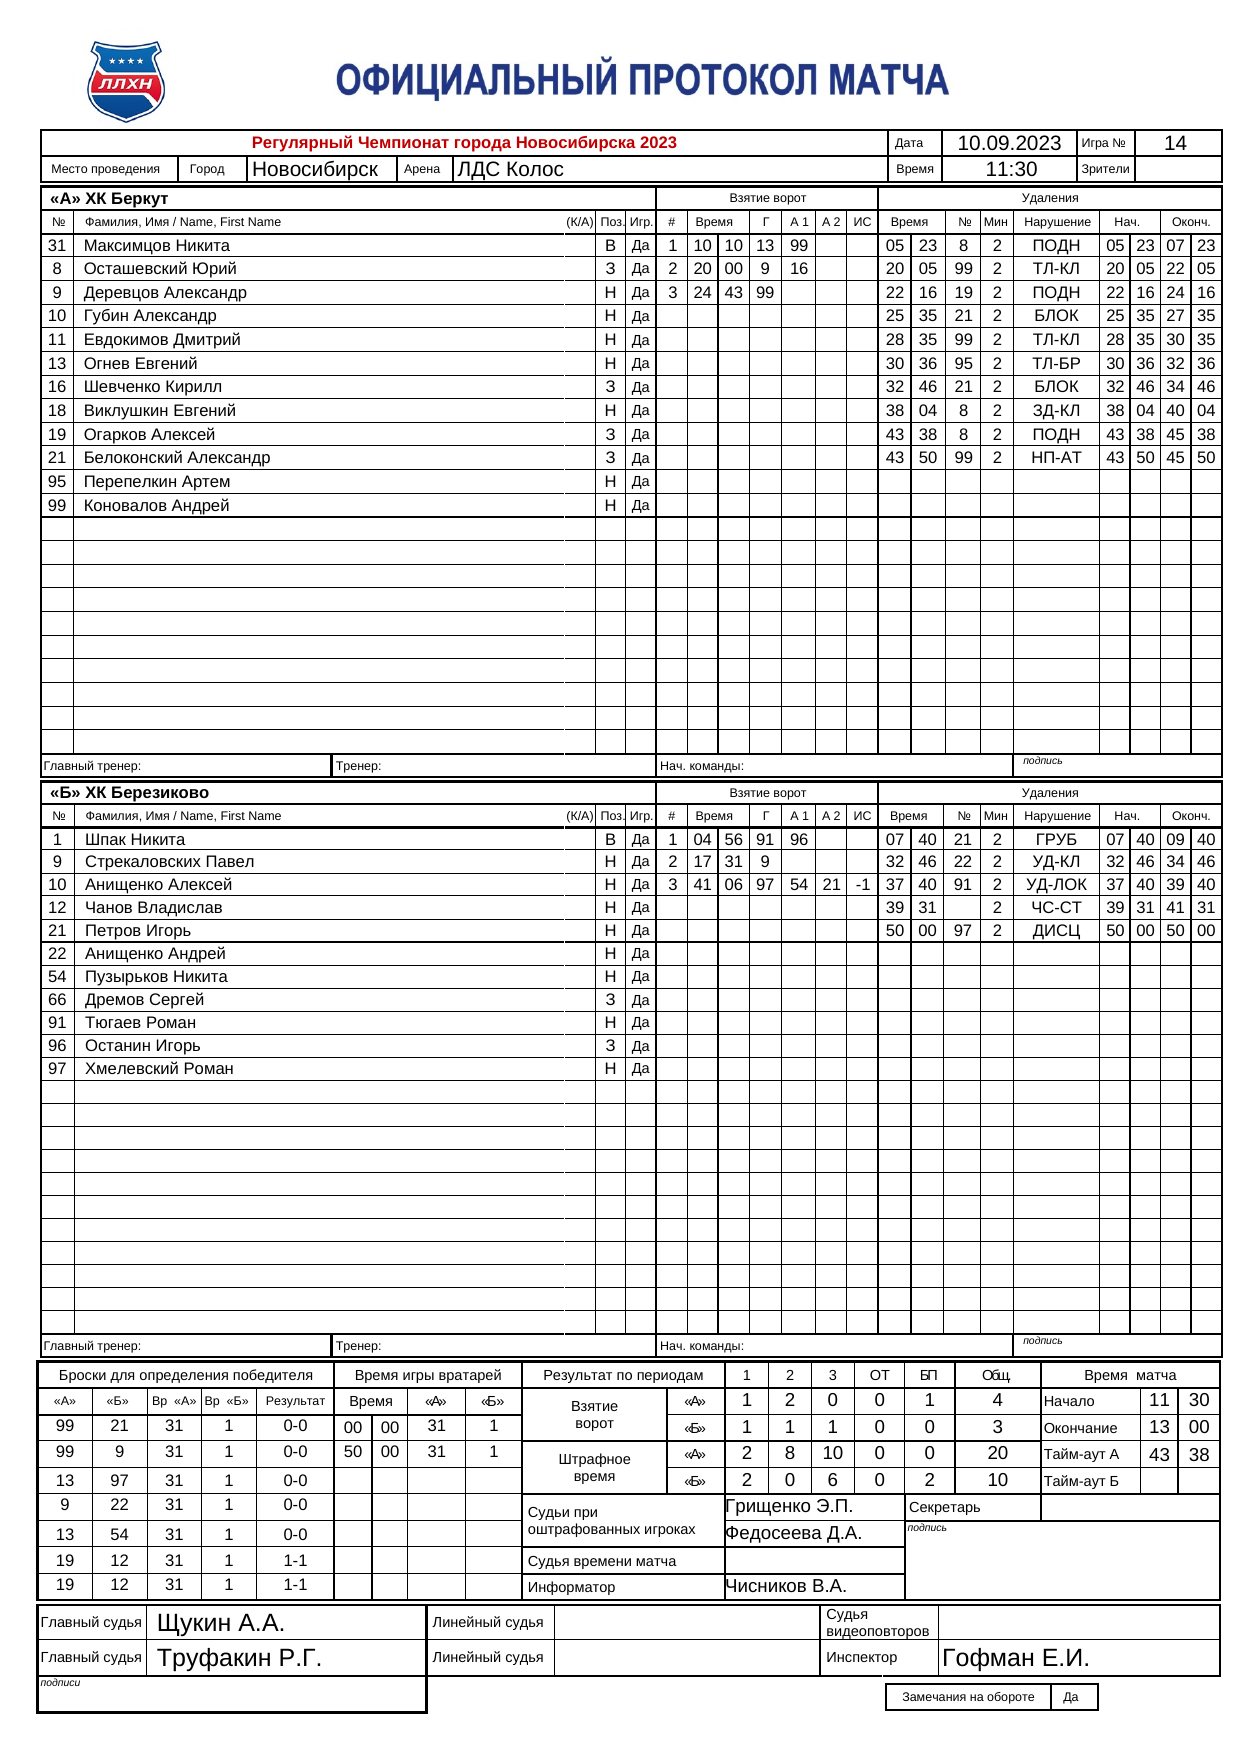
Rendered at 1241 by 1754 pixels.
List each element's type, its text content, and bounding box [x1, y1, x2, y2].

table_cell [657, 1219, 687, 1241]
table_cell [816, 1081, 846, 1103]
table_cell Тюгаев Роман [75, 1012, 564, 1033]
table_cell [1014, 659, 1099, 682]
table_cell [981, 1104, 1013, 1126]
table_cell [981, 989, 1013, 1011]
table_cell [782, 470, 815, 493]
table_cell [879, 989, 910, 1011]
table_cell [688, 659, 717, 682]
table_cell 16 [1192, 281, 1221, 303]
table_cell [74, 518, 564, 540]
table_cell 22 [42, 943, 74, 964]
table_cell [816, 1058, 846, 1079]
table_cell [939, 1606, 1219, 1639]
table_cell [816, 1265, 846, 1287]
table_cell 12 [93, 1547, 147, 1573]
table_cell [750, 1035, 781, 1057]
table_cell [657, 494, 687, 516]
table_cell 3 [657, 874, 687, 895]
table_cell 97 [42, 1058, 74, 1079]
table_cell [74, 659, 564, 682]
table_cell 2 [726, 1468, 768, 1493]
table_cell [42, 1288, 74, 1310]
table_cell Н [596, 399, 625, 422]
table_cell [1014, 989, 1099, 1011]
table_cell 40 [1192, 829, 1221, 849]
table_cell [596, 588, 625, 611]
table_cell [1192, 1265, 1221, 1287]
table_header Да [1052, 1685, 1097, 1709]
table_cell Секретарь [906, 1495, 1040, 1520]
table_cell [944, 1104, 980, 1126]
table_cell [1192, 966, 1221, 987]
table_cell [946, 730, 980, 753]
table_cell [1100, 1058, 1129, 1079]
table_cell [1192, 707, 1221, 729]
table_cell [1192, 1219, 1221, 1241]
table_cell 00 [1179, 1415, 1219, 1440]
table_cell [373, 1494, 407, 1520]
table_cell [847, 850, 877, 872]
table_cell [657, 1288, 687, 1310]
table_cell [912, 1012, 943, 1033]
table_cell 04 [1131, 399, 1160, 422]
table_header 3 [812, 1363, 854, 1387]
table_cell [1100, 541, 1129, 564]
table_cell [688, 1081, 717, 1103]
table_cell [816, 896, 846, 918]
table_cell 1 [726, 1389, 768, 1413]
table_cell А 1 [782, 211, 815, 233]
table_cell [42, 1173, 74, 1195]
table_cell 99 [39, 1441, 92, 1467]
table_cell 4 [956, 1389, 1040, 1413]
table_cell [782, 1311, 815, 1333]
table_cell [688, 1288, 717, 1310]
table_cell [750, 494, 781, 516]
table_cell [912, 730, 945, 753]
table_cell # [657, 211, 687, 233]
table_cell [782, 1150, 815, 1172]
table_cell [74, 707, 564, 729]
table_cell Г [750, 211, 781, 233]
table_cell [879, 518, 910, 540]
table_cell 32 [879, 376, 910, 398]
table_cell [42, 1127, 74, 1149]
table_cell [42, 612, 73, 634]
table_cell 0 [769, 1468, 811, 1493]
table_cell [657, 541, 687, 564]
table_cell [847, 636, 877, 658]
table_cell 1 [657, 829, 687, 849]
table_cell [944, 1219, 980, 1241]
table_cell Зрители [1078, 157, 1134, 181]
table_cell [816, 1242, 846, 1264]
table_cell [981, 1012, 1013, 1033]
table_cell [944, 966, 980, 987]
table_cell [1161, 1173, 1190, 1195]
table_cell Да [626, 281, 655, 303]
table_cell [847, 896, 877, 918]
table_cell [1100, 612, 1129, 634]
table_cell [688, 1173, 717, 1195]
table_cell [912, 541, 945, 564]
table_cell [626, 1311, 655, 1333]
table_cell [1136, 157, 1221, 181]
table_cell [1161, 1104, 1190, 1126]
table_cell 97 [93, 1468, 147, 1493]
table_cell [657, 518, 687, 540]
table_cell Дремов Сергей [75, 989, 564, 1011]
table_cell [565, 730, 595, 753]
table_cell [42, 565, 73, 587]
table_cell Анищенко Андрей [75, 943, 564, 964]
table_cell [782, 446, 815, 469]
table_cell [626, 1288, 655, 1310]
table_cell 46 [912, 850, 943, 872]
table_cell № [946, 211, 980, 233]
table_cell 99 [782, 235, 815, 256]
table_cell [555, 1606, 819, 1639]
table_header «А» ХК Беркут [42, 188, 655, 209]
table_cell Время [688, 805, 749, 826]
table_cell [847, 989, 877, 1011]
table_cell [750, 1012, 781, 1033]
table_cell [1099, 1682, 1220, 1711]
table_cell [42, 1150, 74, 1172]
table_cell [408, 1574, 465, 1599]
table_cell 38 [1179, 1441, 1219, 1467]
table_cell [1131, 1035, 1160, 1057]
table_cell [879, 541, 910, 564]
table_cell БЛОК [1014, 305, 1099, 327]
table_cell «Б» [668, 1468, 724, 1493]
table_cell [750, 352, 781, 374]
table_cell 35 [1131, 328, 1160, 351]
table_cell [879, 565, 910, 587]
table_cell Н [596, 352, 625, 374]
table_cell [1014, 1012, 1099, 1033]
table_cell [596, 1288, 625, 1310]
table_cell [912, 1173, 943, 1195]
table_cell [847, 494, 877, 516]
table_cell Время [335, 1389, 407, 1413]
table_cell (К/А) [565, 805, 595, 826]
table_cell [912, 588, 945, 611]
table_cell Чанов Владислав [75, 896, 564, 918]
table_cell [944, 1242, 980, 1264]
table_cell [1192, 518, 1221, 540]
table_cell Окончание [1042, 1415, 1140, 1440]
table_cell 43 [879, 423, 910, 445]
table_cell Результат [257, 1389, 333, 1413]
table_cell [1131, 1104, 1160, 1126]
table_cell [816, 707, 846, 729]
table_cell [626, 1150, 655, 1172]
table_cell 40 [1131, 874, 1160, 895]
table_cell [1100, 470, 1129, 493]
table_cell [1161, 565, 1190, 587]
table_cell [719, 1058, 749, 1079]
table_cell [981, 1150, 1013, 1172]
table_cell Главный судья [39, 1640, 146, 1675]
table_cell [944, 1173, 980, 1195]
table_cell [981, 1219, 1013, 1241]
table_cell [1100, 1035, 1129, 1057]
table_cell Оконч. [1161, 805, 1221, 826]
table_cell [719, 1173, 749, 1195]
table_cell 22 [944, 850, 980, 872]
table_cell [688, 683, 717, 706]
table_cell [75, 1196, 564, 1218]
table_cell [719, 399, 749, 422]
table_cell [782, 1035, 815, 1057]
table_cell 66 [42, 989, 74, 1011]
table_cell 2 [981, 850, 1013, 872]
table_cell [688, 446, 717, 469]
table_cell 1 [202, 1416, 256, 1440]
table_cell Нач. команды: [657, 755, 1012, 776]
table_cell [816, 399, 846, 422]
table_cell 00 [373, 1441, 407, 1467]
table_cell [42, 659, 73, 682]
table_cell З [596, 446, 625, 469]
table_cell [847, 1196, 877, 1218]
table_cell [981, 1035, 1013, 1057]
table_cell Да [626, 446, 655, 469]
table_cell [1192, 1242, 1221, 1264]
table_cell [1192, 989, 1221, 1011]
table_cell [879, 1173, 910, 1195]
table_cell 22 [93, 1494, 147, 1520]
table_cell [847, 707, 877, 729]
table_cell 50 [1161, 920, 1190, 941]
table_cell ЛДС Колос [454, 157, 887, 181]
table_cell [565, 494, 595, 516]
table_cell 36 [1131, 352, 1160, 374]
table_cell 21 [93, 1416, 147, 1440]
table_cell [335, 1521, 371, 1546]
table_cell [1131, 659, 1160, 682]
table_cell 31 [408, 1416, 465, 1440]
table_cell [565, 446, 595, 469]
table_cell [750, 1127, 781, 1149]
table_cell [847, 1035, 877, 1057]
table_cell [816, 1150, 846, 1172]
table_cell [879, 1081, 910, 1103]
table_cell [847, 1104, 877, 1126]
table_cell [688, 730, 717, 753]
table_cell 2 [657, 257, 687, 280]
table_cell [1161, 1058, 1190, 1079]
table_cell ПОДН [1014, 235, 1099, 256]
table_cell [688, 1058, 717, 1079]
table_cell [1131, 989, 1160, 1011]
table_cell 32 [1100, 850, 1129, 872]
table_cell [912, 612, 945, 634]
table_cell Да [626, 376, 655, 398]
table_cell Время [879, 211, 945, 233]
table_cell [1161, 989, 1190, 1011]
table_cell [912, 1242, 943, 1264]
table_cell [688, 896, 717, 918]
table_cell [657, 707, 687, 729]
table_cell [1192, 636, 1221, 658]
table_cell 95 [42, 470, 73, 493]
table_cell [565, 896, 595, 918]
table_cell Н [596, 328, 625, 351]
table_cell Хмелевский Роман [75, 1058, 564, 1079]
table_cell [847, 399, 877, 422]
table_cell [1014, 1219, 1099, 1241]
table_cell [565, 1150, 595, 1172]
table_cell 0-0 [257, 1494, 333, 1520]
table_cell [565, 352, 595, 374]
table_cell 9 [39, 1494, 92, 1520]
table_cell ТЛ-БР [1014, 352, 1099, 374]
table_cell 99 [946, 257, 980, 280]
table_cell 50 [335, 1441, 371, 1467]
table_cell [565, 943, 595, 964]
table_cell [688, 920, 717, 941]
table_cell [1161, 659, 1190, 682]
table_cell [466, 1521, 521, 1546]
table_cell [1192, 565, 1221, 587]
table_cell 46 [1131, 850, 1160, 872]
table_cell [657, 328, 687, 351]
table_cell [816, 235, 846, 256]
table_cell [1131, 1173, 1160, 1195]
table_cell [946, 541, 980, 564]
table_cell [946, 636, 980, 658]
table_header Взятие ворот [657, 783, 877, 803]
table_cell [750, 659, 781, 682]
table_cell 38 [912, 423, 945, 445]
table_cell Н [596, 281, 625, 303]
table_cell [816, 989, 846, 1011]
table_cell [657, 1104, 687, 1126]
table_cell [1131, 541, 1160, 564]
table_header Удаления [879, 188, 1221, 209]
table_cell Арена [398, 157, 452, 181]
table_cell [912, 518, 945, 540]
table_cell [1014, 1127, 1099, 1149]
table_cell Да [626, 328, 655, 351]
table_cell [750, 1196, 781, 1218]
table_cell [981, 1173, 1013, 1195]
table_cell [657, 966, 687, 987]
table_cell [626, 565, 655, 587]
table_cell [596, 683, 625, 706]
table_cell [75, 1127, 564, 1149]
table_cell [42, 730, 73, 753]
table_cell А 2 [816, 805, 846, 826]
table_cell [565, 588, 595, 611]
table_cell [782, 636, 815, 658]
table_cell [719, 896, 749, 918]
table_header Игра № [1078, 131, 1134, 155]
table_cell [946, 518, 980, 540]
table_cell Н [596, 1012, 625, 1033]
table_cell [1131, 966, 1160, 987]
table_cell [565, 1196, 595, 1218]
table_cell 07 [879, 829, 910, 849]
table_cell [946, 470, 980, 493]
table_cell 31 [42, 235, 73, 256]
table_cell [879, 683, 910, 706]
table_cell [688, 1104, 717, 1126]
table_cell 0 [855, 1389, 904, 1413]
table_cell 97 [750, 874, 781, 895]
table_cell Пузырьков Никита [75, 966, 564, 987]
table_cell Нач. [1100, 211, 1160, 233]
table_cell Поз. [596, 805, 625, 826]
table_cell [688, 305, 717, 327]
table_cell [981, 1081, 1013, 1103]
table_cell [42, 683, 73, 706]
table_cell [816, 920, 846, 941]
table_cell [912, 636, 945, 658]
table_cell 31 [148, 1468, 201, 1493]
table_cell [912, 707, 945, 729]
table_cell 17 [688, 850, 717, 872]
table_cell 40 [1192, 874, 1221, 895]
table_cell 38 [1131, 423, 1160, 445]
table_cell [1131, 683, 1160, 706]
table_cell [879, 1219, 910, 1241]
table_cell Тренер: [333, 1335, 655, 1356]
table_cell «А» [39, 1389, 92, 1413]
table_cell [981, 1127, 1013, 1149]
table_cell [879, 470, 910, 493]
table_cell Поз. [596, 211, 625, 233]
table_cell [782, 659, 815, 682]
table_cell А 1 [782, 805, 815, 826]
table_cell 04 [1192, 399, 1221, 422]
table_cell [1131, 565, 1160, 587]
table_cell [555, 1640, 819, 1675]
table_cell [1131, 1311, 1160, 1333]
table_cell [847, 588, 877, 611]
table_cell [847, 1173, 877, 1195]
table_cell [74, 612, 564, 634]
table_cell 06 [719, 874, 749, 895]
table_cell [565, 850, 595, 872]
table_cell [657, 1012, 687, 1033]
table_cell [75, 1288, 564, 1310]
table_cell З [596, 1035, 625, 1057]
table_cell [1131, 612, 1160, 634]
table_cell [657, 612, 687, 634]
table_cell [596, 707, 625, 729]
table_cell 39 [1100, 896, 1129, 918]
table_cell ИС [847, 805, 877, 826]
table_cell [719, 707, 749, 729]
table_cell [1100, 565, 1129, 587]
table_cell [688, 494, 717, 516]
table_cell 00 [719, 257, 749, 280]
table_cell 46 [912, 376, 945, 398]
table_cell [1014, 1058, 1099, 1079]
table_cell Штрафное время [523, 1442, 666, 1493]
table_cell [1192, 1173, 1221, 1195]
table_cell [981, 1288, 1013, 1310]
table_cell [626, 1196, 655, 1218]
table_cell [912, 1127, 943, 1149]
table_cell [74, 683, 564, 706]
table_cell 9 [42, 281, 73, 303]
table_cell [565, 565, 595, 587]
table_cell [408, 1521, 465, 1546]
table_cell Фамилия, Имя / Name, First Name [75, 805, 565, 826]
table_cell Н [596, 920, 625, 941]
table_cell [1192, 683, 1221, 706]
table_cell Время [889, 157, 941, 181]
table_cell [688, 588, 717, 611]
table_cell [719, 1242, 749, 1264]
table_cell 0 [855, 1415, 904, 1440]
table_cell 10 [956, 1468, 1040, 1493]
table_cell [879, 612, 910, 634]
table_cell [1131, 518, 1160, 540]
table_cell Нарушение [1014, 211, 1099, 233]
table_cell 30 [1100, 352, 1129, 374]
table_cell [626, 612, 655, 634]
table_cell [1014, 1173, 1099, 1195]
table_cell ЗД-КЛ [1014, 399, 1099, 422]
table_cell 99 [39, 1416, 92, 1440]
table_cell [408, 1468, 465, 1493]
table_cell [565, 659, 595, 682]
table_cell 21 [42, 920, 74, 941]
table_cell 27 [1161, 305, 1190, 327]
table_cell -1 [847, 874, 877, 895]
table_cell [847, 943, 877, 964]
table_cell [565, 966, 595, 987]
table_cell [565, 874, 595, 895]
table_cell 50 [1100, 920, 1129, 941]
table_cell Н [596, 943, 625, 964]
table_cell [981, 659, 1013, 682]
table_cell [782, 281, 815, 303]
table_cell Судья времени матча [523, 1548, 724, 1573]
table_cell ЧС-СТ [1014, 896, 1099, 918]
table_cell 19 [946, 281, 980, 303]
table_cell 43 [1100, 423, 1129, 445]
table_cell [847, 1311, 877, 1333]
table_cell [688, 376, 717, 398]
table_cell [750, 1265, 781, 1287]
table_cell Да [626, 850, 655, 872]
table_cell [1100, 966, 1129, 987]
table_cell Максимцов Никита [74, 235, 564, 256]
table_cell [847, 920, 877, 941]
table_cell Да [626, 305, 655, 327]
table_cell [847, 1288, 877, 1310]
table_header ОТ [855, 1363, 904, 1387]
table_cell [466, 1547, 521, 1573]
table_cell [782, 399, 815, 422]
table_cell [1014, 1196, 1099, 1218]
table_cell Белоконский Александр [74, 446, 564, 469]
table_cell [596, 612, 625, 634]
table_cell [1192, 1196, 1221, 1218]
table_cell [42, 636, 73, 658]
table_cell [847, 966, 877, 987]
table_cell [946, 565, 980, 587]
table_cell [688, 399, 717, 422]
table_cell [1192, 1104, 1221, 1126]
table_cell 07 [1161, 235, 1190, 256]
table_cell Губин Александр [74, 305, 564, 327]
table_cell 13 [750, 235, 781, 256]
table_cell [981, 683, 1013, 706]
table_cell Труфакин Р.Г. [147, 1640, 425, 1675]
table_cell [782, 423, 815, 445]
table_cell 35 [1192, 305, 1221, 327]
table_cell 9 [750, 850, 781, 872]
table_cell 2 [981, 257, 1013, 280]
table_cell [657, 565, 687, 587]
table_cell [912, 470, 945, 493]
table_cell Тайм-аут А [1042, 1441, 1140, 1467]
table_cell [719, 1104, 749, 1126]
table_cell 31 [1192, 896, 1221, 918]
table_cell [626, 1242, 655, 1264]
table_cell [565, 1288, 595, 1310]
table_cell [816, 494, 846, 516]
table_cell [1131, 1012, 1160, 1033]
table_cell [981, 730, 1013, 753]
table_cell Анищенко Алексей [75, 874, 564, 895]
table_cell 1 [726, 1415, 768, 1440]
table_cell [1161, 612, 1190, 634]
table_cell [719, 1035, 749, 1057]
table_cell 35 [1192, 328, 1221, 351]
table_cell [688, 636, 717, 658]
table_cell [719, 1196, 749, 1218]
table_cell Время [879, 805, 943, 826]
table_cell [981, 636, 1013, 658]
table_cell 30 [1161, 328, 1190, 351]
table_cell 05 [879, 235, 910, 256]
table_cell № [944, 805, 980, 826]
table_cell [626, 636, 655, 658]
table_cell [946, 494, 980, 516]
table_cell [42, 1196, 74, 1218]
table_cell [847, 541, 877, 564]
table_cell 35 [1131, 305, 1160, 327]
table_cell [657, 446, 687, 469]
table_cell [1161, 494, 1190, 516]
table_cell 35 [912, 328, 945, 351]
table_cell [1014, 707, 1099, 729]
table_cell [912, 659, 945, 682]
table_cell 35 [912, 305, 945, 327]
table_cell [565, 235, 595, 256]
table_cell [688, 470, 717, 493]
table_cell [816, 1219, 846, 1241]
table_cell [1192, 612, 1221, 634]
table_cell 18 [42, 399, 73, 422]
table_cell 1 [202, 1494, 256, 1520]
table_cell [912, 1311, 943, 1333]
table_cell 32 [879, 850, 910, 872]
table_cell [847, 423, 877, 445]
table_cell Н [596, 966, 625, 987]
table_cell 1 [769, 1415, 811, 1440]
table_cell [944, 896, 980, 918]
table_cell 2 [905, 1468, 954, 1493]
table_cell [1161, 541, 1190, 564]
table_cell Мин [981, 211, 1013, 233]
table_cell [912, 1196, 943, 1218]
table_cell 0-0 [257, 1468, 333, 1493]
table_header Взятие ворот [657, 188, 877, 209]
table_cell [596, 1081, 625, 1103]
table_cell Нарушение [1014, 805, 1099, 826]
table_cell 2 [726, 1442, 768, 1467]
table_cell [847, 730, 877, 753]
table_cell [719, 588, 749, 611]
table_cell 23 [1192, 235, 1221, 256]
table_cell [1100, 1150, 1129, 1172]
table_cell [626, 541, 655, 564]
table_cell [981, 518, 1013, 540]
table_cell 2 [981, 305, 1013, 327]
table_cell Нач. команды: [657, 1335, 1012, 1356]
table_cell [428, 1677, 882, 1711]
table_cell [816, 518, 846, 540]
table_cell 19 [39, 1547, 92, 1573]
table_cell [1192, 1127, 1221, 1149]
table_cell Петров Игорь [75, 920, 564, 941]
table_cell [626, 1265, 655, 1287]
table_cell [688, 423, 717, 445]
table_cell [847, 565, 877, 587]
table_cell [688, 707, 717, 729]
table_cell [1161, 518, 1190, 540]
table_cell [782, 352, 815, 374]
table_cell 50 [1131, 446, 1160, 469]
table_cell [42, 1081, 74, 1103]
table_cell [1161, 1196, 1190, 1218]
table_cell 20 [1100, 257, 1129, 280]
table_cell «А» [408, 1389, 465, 1413]
table_cell 45 [1161, 446, 1190, 469]
table_cell [74, 730, 564, 753]
table_cell [596, 730, 625, 753]
table_cell [726, 1548, 904, 1573]
table_cell [816, 612, 846, 634]
table_cell [944, 1058, 980, 1079]
table_cell УД-КЛ [1014, 850, 1099, 872]
table_cell [912, 1288, 943, 1310]
table_cell [42, 1104, 74, 1126]
table_cell [1100, 1265, 1129, 1287]
table_cell [657, 1242, 687, 1264]
table_cell [565, 328, 595, 351]
table_cell [565, 1219, 595, 1241]
table_cell [750, 612, 781, 634]
table_cell [847, 518, 877, 540]
table_cell Н [596, 470, 625, 493]
table_cell 32 [1100, 376, 1129, 398]
table_cell 36 [912, 352, 945, 374]
table_cell Линейный судья [428, 1640, 554, 1675]
table_cell 37 [1100, 874, 1129, 895]
table_cell 46 [1131, 376, 1160, 398]
table_cell [626, 1219, 655, 1241]
table_cell [782, 1127, 815, 1149]
table_cell Н [596, 494, 625, 516]
table_cell [657, 1196, 687, 1218]
table_cell 1-1 [257, 1574, 333, 1599]
table_cell [750, 588, 781, 611]
table_cell [981, 588, 1013, 611]
table_cell 04 [912, 399, 945, 422]
table_cell [565, 423, 595, 445]
table_cell [466, 1494, 521, 1520]
table_cell 31 [148, 1521, 201, 1546]
table_cell 24 [688, 281, 717, 303]
table_cell Да [626, 1035, 655, 1057]
table_cell [1192, 730, 1221, 753]
table_cell [626, 1173, 655, 1195]
table_cell [657, 1150, 687, 1172]
table_cell Да [626, 235, 655, 256]
table_header Замечания на обороте [887, 1685, 1050, 1709]
table_cell 9 [750, 257, 781, 280]
table_cell 22 [1161, 257, 1190, 280]
table_cell [981, 1311, 1013, 1333]
table_cell [1192, 588, 1221, 611]
table_cell 05 [1192, 257, 1221, 280]
table_cell [750, 470, 781, 493]
table_cell 2 [981, 874, 1013, 895]
table_cell [688, 989, 717, 1011]
table_cell 2 [981, 896, 1013, 918]
table_cell [719, 328, 749, 351]
table_cell [782, 376, 815, 398]
table_cell [1014, 636, 1099, 658]
table_cell [657, 659, 687, 682]
table_cell [688, 1265, 717, 1287]
table_cell [782, 305, 815, 327]
table_cell [1014, 612, 1099, 634]
table_cell 2 [981, 281, 1013, 303]
table_cell [596, 1104, 625, 1126]
table_cell Шпак Никита [75, 829, 564, 849]
table_cell [1014, 683, 1099, 706]
table_cell 13 [1141, 1415, 1177, 1440]
table_cell [1192, 1150, 1221, 1172]
table_cell [596, 1127, 625, 1149]
table_cell [596, 1242, 625, 1264]
table_cell 00 [1192, 920, 1221, 941]
table_cell Оконч. [1161, 211, 1221, 233]
table_cell [657, 1311, 687, 1333]
table_cell 34 [1161, 850, 1190, 872]
table_cell [1131, 1196, 1160, 1218]
table_cell [596, 565, 625, 587]
table_cell [944, 1288, 980, 1310]
table_cell 12 [42, 896, 74, 918]
table_cell [879, 707, 910, 729]
table_cell [912, 1219, 943, 1241]
table_cell 13 [39, 1521, 92, 1546]
picture [5, 28, 1179, 129]
table_cell [782, 1058, 815, 1079]
table_cell 25 [879, 305, 910, 327]
table_cell [944, 1012, 980, 1033]
table_cell [565, 305, 595, 327]
table_cell [626, 707, 655, 729]
table_cell [944, 1150, 980, 1172]
table_cell Федосеева Д.А. [726, 1521, 904, 1546]
table_cell [626, 1081, 655, 1103]
table_cell [750, 1058, 781, 1079]
table_cell [782, 1219, 815, 1241]
table_cell «А» [668, 1442, 724, 1467]
table_cell 2 [981, 920, 1013, 941]
table_cell [42, 541, 73, 564]
table_cell [816, 730, 846, 753]
table_cell [596, 1196, 625, 1218]
table_cell 10 [688, 235, 717, 256]
table_cell [335, 1468, 371, 1493]
table_cell [912, 1058, 943, 1079]
table_cell 13 [42, 352, 73, 374]
table_cell 11 [1141, 1389, 1177, 1413]
table_cell [847, 281, 877, 303]
table_cell [1100, 1311, 1129, 1333]
table_cell 0 [855, 1442, 904, 1467]
table_cell 97 [944, 920, 980, 941]
table_cell [847, 446, 877, 469]
table_cell [626, 588, 655, 611]
table_cell [1131, 943, 1160, 964]
table_header Результат по периодам [523, 1363, 724, 1387]
table_cell [981, 612, 1013, 634]
table_cell [626, 1127, 655, 1149]
table_cell [816, 541, 846, 564]
table_cell [1014, 565, 1099, 587]
table_cell 0 [812, 1389, 854, 1413]
table_cell Тайм-аут Б [1042, 1468, 1140, 1493]
table_cell 40 [912, 874, 943, 895]
table_cell 1 [202, 1441, 256, 1467]
table_cell [816, 1035, 846, 1057]
table_cell 0 [855, 1468, 904, 1493]
table_cell Да [626, 874, 655, 895]
table_cell Время [688, 211, 749, 233]
table_cell [1014, 1081, 1099, 1103]
table_cell [1014, 730, 1099, 753]
table_cell [981, 966, 1013, 987]
table_cell [688, 1012, 717, 1033]
table_cell [408, 1494, 465, 1520]
table_cell [1131, 470, 1160, 493]
table_cell Г [750, 805, 781, 826]
table_cell Н [596, 850, 625, 872]
table_cell [719, 1012, 749, 1033]
table_cell 2 [981, 376, 1013, 398]
table_cell Останин Игорь [75, 1035, 564, 1057]
table_cell Да [626, 352, 655, 374]
table_cell 8 [946, 423, 980, 445]
table_cell 19 [42, 423, 73, 445]
table_cell [1100, 730, 1129, 753]
table_cell [1014, 1265, 1099, 1287]
table_cell [750, 446, 781, 469]
table_cell подпись [1014, 1335, 1221, 1356]
table_cell [879, 1288, 910, 1310]
table_cell [719, 659, 749, 682]
table_cell 28 [1100, 328, 1129, 351]
table_cell 25 [1100, 305, 1129, 327]
table_cell [1161, 1035, 1190, 1057]
table_cell [1014, 1288, 1099, 1310]
table_cell 1 [466, 1441, 521, 1467]
table_cell [782, 1173, 815, 1195]
table_cell [626, 683, 655, 706]
table_cell [750, 1288, 781, 1310]
table_cell [719, 470, 749, 493]
table_cell [1161, 1127, 1190, 1149]
table_cell [879, 494, 910, 516]
table_cell [1014, 1311, 1099, 1333]
table_cell НП-АТ [1014, 446, 1099, 469]
table_cell [75, 1219, 564, 1241]
table_cell [1100, 989, 1129, 1011]
table_cell [879, 1150, 910, 1172]
table_cell [782, 989, 815, 1011]
table_cell 04 [688, 829, 717, 849]
table_cell 21 [946, 376, 980, 398]
table_cell 2 [981, 423, 1013, 445]
table_cell [1131, 1127, 1160, 1149]
table_cell [719, 966, 749, 987]
table_cell [42, 588, 73, 611]
table_cell [565, 612, 595, 634]
table_cell [657, 896, 687, 918]
table_cell [719, 1311, 749, 1333]
table_header Удаления [879, 783, 1221, 803]
table_header Общ. [956, 1363, 1040, 1387]
table_cell [719, 541, 749, 564]
table_cell Грищенко Э.П. [726, 1495, 904, 1520]
table_cell подпись [906, 1522, 1219, 1599]
table_cell [750, 328, 781, 351]
table_cell [1192, 1081, 1221, 1103]
table_cell [750, 989, 781, 1011]
table_cell [1100, 943, 1129, 964]
table_cell [816, 1104, 846, 1126]
table_cell 38 [879, 399, 910, 422]
table_cell 1 [202, 1468, 256, 1493]
table_cell [1161, 683, 1190, 706]
table_cell 34 [1161, 376, 1190, 398]
table_cell Н [596, 1058, 625, 1079]
table_cell 54 [42, 966, 74, 987]
table_cell [883, 1677, 1220, 1681]
table_cell [596, 518, 625, 540]
table_cell [879, 1104, 910, 1126]
table_cell [42, 1311, 74, 1333]
table_cell [782, 588, 815, 611]
table_cell Да [626, 399, 655, 422]
table_cell [847, 683, 877, 706]
table_cell [75, 1265, 564, 1287]
table_cell Фамилия, Имя / Name, First Name [74, 211, 565, 233]
table_cell 21 [944, 829, 980, 849]
table_cell [946, 707, 980, 729]
table_cell 0 [905, 1415, 954, 1440]
table_cell [750, 376, 781, 398]
table_cell 20 [956, 1442, 1040, 1467]
table_cell [946, 683, 980, 706]
table_cell [565, 376, 595, 398]
table_cell [944, 1265, 980, 1287]
table_cell [1131, 588, 1160, 611]
table_cell [596, 659, 625, 682]
table_cell [782, 730, 815, 753]
table_cell [466, 1468, 521, 1493]
table_cell [1131, 730, 1160, 753]
table_cell [981, 565, 1013, 587]
table_cell [981, 470, 1013, 493]
table_cell [879, 659, 910, 682]
table_cell 40 [912, 829, 943, 849]
table_cell [688, 352, 717, 374]
table_cell Игр. [626, 211, 655, 233]
table_cell З [596, 257, 625, 280]
table_cell № [42, 805, 74, 826]
table_cell [1131, 1058, 1160, 1079]
table_cell 2 [769, 1389, 811, 1413]
table_cell 99 [42, 494, 73, 516]
table_cell [657, 1127, 687, 1149]
table_cell [596, 1311, 625, 1333]
table_cell 2 [981, 399, 1013, 422]
table_cell [74, 588, 564, 611]
table_cell 40 [1161, 399, 1190, 422]
table_cell 36 [1192, 352, 1221, 374]
table_cell [912, 1081, 943, 1103]
table_cell [1192, 1035, 1221, 1057]
table_cell 1 [812, 1415, 854, 1440]
table_cell 31 [719, 850, 749, 872]
table_cell [816, 565, 846, 587]
table_cell [782, 494, 815, 516]
table_cell [816, 829, 846, 849]
table_cell Вр «А» [148, 1389, 201, 1413]
table_cell 6 [812, 1468, 854, 1493]
table_cell З [596, 989, 625, 1011]
table_cell 16 [1131, 281, 1160, 303]
table_cell 11 [42, 328, 73, 351]
table_cell [847, 470, 877, 493]
table_cell [1014, 1104, 1099, 1126]
table_header Регулярный Чемпионат города Новосибирска 2023 [42, 131, 887, 155]
table_cell [596, 1219, 625, 1241]
table_cell [1100, 518, 1129, 540]
table_cell [1100, 1219, 1129, 1241]
table_cell Осташевский Юрий [74, 257, 564, 280]
table_cell [750, 1173, 781, 1195]
table_cell 8 [769, 1442, 811, 1467]
table_cell 99 [946, 446, 980, 469]
table_cell 05 [912, 257, 945, 280]
table_cell 1 [202, 1547, 256, 1573]
table_cell Н [596, 874, 625, 895]
table_cell 46 [1192, 850, 1221, 872]
table_header 1 [726, 1363, 768, 1387]
table_cell 39 [879, 896, 910, 918]
table_cell 99 [750, 281, 781, 303]
table_cell [1192, 1058, 1221, 1079]
table_cell [944, 1127, 980, 1149]
table_cell Информатор [523, 1575, 724, 1599]
table_cell [782, 612, 815, 634]
table_cell 10 [42, 305, 73, 327]
table_cell подпись [1014, 755, 1221, 776]
table_cell [719, 612, 749, 634]
table_cell [782, 518, 815, 540]
table_cell [750, 1219, 781, 1241]
table_cell 8 [946, 235, 980, 256]
table_cell Да [626, 896, 655, 918]
table_cell 31 [148, 1441, 201, 1467]
table_cell [816, 850, 846, 872]
table_cell [1192, 1012, 1221, 1033]
table_cell [42, 1265, 74, 1287]
table_cell [1192, 470, 1221, 493]
table_cell 24 [1161, 281, 1190, 303]
table_cell [981, 494, 1013, 516]
table_cell Да [626, 920, 655, 941]
table_cell [816, 328, 846, 351]
table_cell [75, 1173, 564, 1195]
table_cell [565, 1311, 595, 1333]
table_cell УД-ЛОК [1014, 874, 1099, 895]
table_cell [816, 446, 846, 469]
table_cell ПОДН [1014, 281, 1099, 303]
table_cell [1141, 1468, 1177, 1493]
table_cell [816, 1173, 846, 1195]
table_cell Взятие ворот [523, 1389, 666, 1440]
table_cell [75, 1311, 564, 1333]
table_cell [657, 399, 687, 422]
table_cell Новосибирск [248, 157, 396, 181]
table_cell [816, 943, 846, 964]
table_cell [847, 1242, 877, 1264]
table_cell 9 [93, 1441, 147, 1467]
table_cell [1131, 707, 1160, 729]
table_cell 0-0 [257, 1441, 333, 1467]
table_cell [1014, 470, 1099, 493]
table_cell [847, 257, 877, 280]
table_cell Н [596, 896, 625, 918]
table_cell 3 [657, 281, 687, 303]
table_cell [782, 1265, 815, 1287]
table_cell 30 [1179, 1389, 1219, 1413]
table_cell БЛОК [1014, 376, 1099, 398]
table_cell [750, 920, 781, 941]
table_cell [1100, 659, 1129, 682]
table_cell [657, 1035, 687, 1057]
table_cell 05 [1100, 235, 1129, 256]
table_cell [1131, 1150, 1160, 1172]
table_cell Чисников В.А. [726, 1575, 904, 1599]
table_cell [1014, 966, 1099, 987]
table_cell [847, 235, 877, 256]
table_cell [688, 1127, 717, 1149]
table_cell 31 [148, 1574, 201, 1599]
table_cell [719, 636, 749, 658]
table_cell З [596, 423, 625, 445]
table_cell [1161, 1265, 1190, 1287]
table_cell [750, 1242, 781, 1264]
table_cell [1131, 494, 1160, 516]
table_cell [1014, 1242, 1099, 1264]
table_cell 05 [1131, 257, 1160, 280]
table_cell 95 [946, 352, 980, 374]
table_cell [719, 920, 749, 941]
table_cell [912, 1104, 943, 1126]
table_cell [912, 1265, 943, 1287]
table_cell [816, 966, 846, 987]
table_cell [782, 943, 815, 964]
table_cell [750, 636, 781, 658]
table_cell [944, 989, 980, 1011]
table_cell Перепелкин Артем [74, 470, 564, 493]
table_cell 23 [912, 235, 945, 256]
table_cell [912, 1150, 943, 1172]
table_cell 23 [1131, 235, 1160, 256]
table_cell [688, 612, 717, 634]
table_cell [944, 1196, 980, 1218]
table_cell [782, 1196, 815, 1218]
table_cell [879, 943, 910, 964]
table_cell [657, 1058, 687, 1079]
table_cell [626, 659, 655, 682]
table_cell 1-1 [257, 1547, 333, 1573]
table_cell 2 [981, 446, 1013, 469]
table_cell [408, 1547, 465, 1573]
table_cell [719, 1265, 749, 1287]
table_cell 2 [981, 352, 1013, 374]
table_cell [782, 920, 815, 941]
table_cell [719, 494, 749, 516]
table_cell [816, 376, 846, 398]
table_cell [912, 1035, 943, 1057]
table_cell 8 [946, 399, 980, 422]
table_cell 19 [39, 1574, 92, 1599]
table_cell 2 [981, 829, 1013, 849]
table_cell 43 [1141, 1441, 1177, 1467]
table_cell 96 [782, 829, 815, 849]
table_cell [1100, 1196, 1129, 1218]
table_cell [1131, 1219, 1160, 1241]
table_cell [1100, 1242, 1129, 1264]
table_cell Судья видеоповторов [821, 1606, 938, 1639]
table_cell 37 [879, 874, 910, 895]
table_cell [816, 588, 846, 611]
table_cell [750, 730, 781, 753]
table_cell Щукин А.А. [147, 1606, 425, 1639]
table_cell 45 [1161, 423, 1190, 445]
table_cell [565, 707, 595, 729]
table_cell 96 [42, 1035, 74, 1057]
table_cell 38 [1192, 423, 1221, 445]
table_cell 43 [1100, 446, 1129, 469]
table_cell [750, 896, 781, 918]
table_cell [879, 1311, 910, 1333]
table_cell [719, 989, 749, 1011]
table_cell [1131, 1288, 1160, 1310]
table_cell [981, 1196, 1013, 1218]
table_cell [657, 920, 687, 941]
table_cell 13 [39, 1468, 92, 1493]
table_header 10.09.2023 [943, 131, 1076, 155]
table_cell [847, 328, 877, 351]
table_cell 22 [1100, 281, 1129, 303]
table_cell [565, 1265, 595, 1287]
table_cell Огнев Евгений [74, 352, 564, 374]
table_cell подписи [39, 1677, 425, 1711]
table_cell [847, 1265, 877, 1287]
table_cell 50 [879, 920, 910, 941]
table_cell [1100, 683, 1129, 706]
table_cell [879, 966, 910, 987]
table_cell [782, 707, 815, 729]
table_cell [596, 541, 625, 564]
table_cell [596, 1173, 625, 1195]
table_header Броски для определения победителя [39, 1363, 333, 1387]
table_cell [688, 1150, 717, 1172]
table_cell 2 [657, 850, 687, 872]
table_cell [782, 328, 815, 351]
table_cell [1161, 1219, 1190, 1241]
table_cell [1100, 1173, 1129, 1195]
table_cell 31 [1131, 896, 1160, 918]
table_cell [1161, 1242, 1190, 1264]
table_cell [816, 1012, 846, 1033]
table_cell [1192, 494, 1221, 516]
table_cell [847, 1081, 877, 1103]
table_cell [981, 1058, 1013, 1079]
table_cell [750, 1150, 781, 1172]
table_cell 0 [905, 1442, 954, 1467]
table_cell [565, 1104, 595, 1126]
table_cell [1100, 494, 1129, 516]
table_cell [688, 966, 717, 987]
table_cell Да [626, 470, 655, 493]
table_cell 10 [812, 1442, 854, 1467]
table_cell [466, 1574, 521, 1599]
table_cell 00 [335, 1416, 371, 1440]
table_cell 54 [93, 1521, 147, 1546]
table_cell Деревцов Александр [74, 281, 564, 303]
table_cell [879, 730, 910, 753]
table_cell [719, 565, 749, 587]
table_cell Главный тренер: [42, 1335, 330, 1356]
table_cell [750, 1081, 781, 1103]
table_cell Да [626, 1058, 655, 1079]
table_cell [1100, 1288, 1129, 1310]
table_cell [719, 1219, 749, 1241]
table_cell [750, 565, 781, 587]
table_cell [688, 518, 717, 540]
table_cell 39 [1161, 874, 1190, 895]
table_cell [657, 352, 687, 374]
table_cell [596, 636, 625, 658]
table_cell [1014, 518, 1099, 540]
table_cell [847, 829, 877, 849]
table_cell 00 [1131, 920, 1160, 941]
table_cell 1 [202, 1574, 256, 1599]
table_cell 2 [981, 328, 1013, 351]
table_cell [782, 1288, 815, 1310]
table_cell [565, 920, 595, 941]
table_cell [565, 470, 595, 493]
table_cell 1 [657, 235, 687, 256]
table_cell [1161, 966, 1190, 987]
table_cell ТЛ-КЛ [1014, 257, 1099, 280]
table_cell [1014, 943, 1099, 964]
table_cell [42, 707, 73, 729]
table_cell [688, 1196, 717, 1218]
table_cell [782, 1081, 815, 1103]
table_cell [1161, 636, 1190, 658]
table_cell [75, 1081, 564, 1103]
table_cell 43 [719, 281, 749, 303]
table_cell 3 [956, 1415, 1040, 1440]
table_cell [816, 683, 846, 706]
table_cell [912, 683, 945, 706]
table_cell [565, 281, 595, 303]
table_cell [944, 1081, 980, 1103]
table_cell 91 [944, 874, 980, 895]
table_cell [1100, 636, 1129, 658]
table_cell [879, 1265, 910, 1287]
table_cell [912, 943, 943, 964]
table_cell [335, 1574, 371, 1599]
table_cell 91 [750, 829, 781, 849]
table_cell [816, 257, 846, 280]
table_cell 21 [42, 446, 73, 469]
table_cell [657, 636, 687, 658]
table_cell 31 [148, 1416, 201, 1440]
table_cell [847, 1012, 877, 1033]
table_cell 30 [879, 352, 910, 374]
table_cell А 2 [816, 211, 846, 233]
table_cell 31 [148, 1494, 201, 1520]
table_cell [816, 470, 846, 493]
table_cell [1100, 1127, 1129, 1149]
table_cell [750, 305, 781, 327]
table_cell [626, 518, 655, 540]
table_cell [596, 1265, 625, 1287]
table_cell 1 [42, 829, 74, 849]
table_cell 16 [912, 281, 945, 303]
table_cell [688, 1242, 717, 1264]
table_cell [719, 1150, 749, 1172]
table_cell [981, 1265, 1013, 1287]
table_cell «Б» [668, 1415, 724, 1440]
table_cell [719, 1288, 749, 1310]
table_cell [74, 541, 564, 564]
table_cell [782, 850, 815, 872]
table_cell 21 [816, 874, 846, 895]
table_cell Да [626, 966, 655, 987]
table_cell 41 [688, 874, 717, 895]
table_cell [1014, 1150, 1099, 1172]
table_cell [565, 683, 595, 706]
table_cell [657, 423, 687, 445]
table_cell [1161, 1150, 1190, 1172]
table_cell [816, 352, 846, 374]
table_cell [657, 1081, 687, 1103]
table_cell [782, 1242, 815, 1264]
table_cell [750, 1311, 781, 1333]
table_cell [944, 943, 980, 964]
table_cell [657, 470, 687, 493]
table_cell [847, 612, 877, 634]
table_cell [335, 1494, 371, 1520]
table_cell [657, 1265, 687, 1287]
table_cell 31 [408, 1441, 465, 1467]
table_cell [719, 730, 749, 753]
table_cell [1161, 730, 1190, 753]
table_cell [750, 683, 781, 706]
table_cell Да [626, 943, 655, 964]
table_cell 31 [912, 896, 943, 918]
table_cell [879, 1242, 910, 1264]
table_cell [1100, 588, 1129, 611]
table_cell [688, 1035, 717, 1057]
table_cell [1100, 1012, 1129, 1033]
table_cell [847, 1127, 877, 1149]
table_cell [847, 352, 877, 374]
table_cell [1192, 541, 1221, 564]
table_cell 00 [912, 920, 943, 941]
table_cell 0-0 [257, 1521, 333, 1546]
table_cell Нач. [1100, 805, 1160, 826]
table_cell 0-0 [257, 1416, 333, 1440]
table_cell [1100, 1081, 1129, 1103]
table_cell [565, 1127, 595, 1149]
table_cell [782, 683, 815, 706]
table_cell 16 [782, 257, 815, 280]
table_cell 11:30 [943, 157, 1076, 181]
table_cell Главный тренер: [42, 755, 330, 776]
table_cell [782, 1012, 815, 1033]
table_cell [912, 494, 945, 516]
table_cell В [596, 829, 625, 849]
table_cell [75, 1104, 564, 1126]
table_cell [1014, 494, 1099, 516]
table_header «Б» ХК Березиково [42, 783, 655, 803]
table_cell [782, 541, 815, 564]
table_cell Главный судья [39, 1606, 146, 1639]
table_cell [373, 1547, 407, 1573]
table_cell ДИСЦ [1014, 920, 1099, 941]
table_cell [879, 1035, 910, 1057]
table_cell [847, 376, 877, 398]
table_cell [816, 305, 846, 327]
table_cell [1100, 1104, 1129, 1126]
table_cell [1042, 1495, 1219, 1520]
table_cell Виклушкин Евгений [74, 399, 564, 422]
table_cell [816, 1288, 846, 1310]
table_cell 46 [1192, 376, 1221, 398]
table_cell [879, 1058, 910, 1079]
table_cell [847, 1219, 877, 1241]
table_cell [912, 966, 943, 987]
table_cell 10 [42, 874, 74, 895]
table_cell [782, 565, 815, 587]
table_cell 20 [879, 257, 910, 280]
table_cell [1192, 943, 1221, 964]
table_cell [750, 1104, 781, 1126]
table_cell [565, 1242, 595, 1264]
table_cell Огарков Алексей [74, 423, 564, 445]
table_cell [565, 636, 595, 658]
table_cell [750, 399, 781, 422]
table_cell [42, 1219, 74, 1241]
table_cell ТЛ-КЛ [1014, 328, 1099, 351]
table_cell Евдокимов Дмитрий [74, 328, 564, 351]
table_cell Да [626, 423, 655, 445]
table_cell «А» [668, 1389, 724, 1413]
table_cell [719, 1127, 749, 1149]
table_cell [373, 1574, 407, 1599]
table_cell [816, 1196, 846, 1218]
table_cell Инспектор [821, 1640, 938, 1675]
table_cell [981, 541, 1013, 564]
table_cell [626, 1104, 655, 1126]
table_cell [816, 281, 846, 303]
table_cell [1161, 1311, 1190, 1333]
table_cell 38 [1100, 399, 1129, 422]
table_cell [879, 1012, 910, 1033]
table_cell 1 [466, 1416, 521, 1440]
table_cell [1192, 659, 1221, 682]
table_cell [1014, 1035, 1099, 1057]
table_cell [1192, 1311, 1221, 1333]
table_cell [1161, 943, 1190, 964]
table_cell [565, 1012, 595, 1033]
table_cell Да [626, 1012, 655, 1033]
table_cell [688, 541, 717, 564]
table_cell 21 [946, 305, 980, 327]
table_cell [750, 707, 781, 729]
table_cell [596, 1150, 625, 1172]
table_cell Вр «Б» [202, 1389, 256, 1413]
table_cell Гофман Е.И. [939, 1640, 1219, 1675]
table_cell Место проведения [42, 157, 177, 181]
table_cell [847, 305, 877, 327]
table_cell [719, 518, 749, 540]
table_cell Н [596, 305, 625, 327]
table_cell [657, 730, 687, 753]
table_cell [373, 1468, 407, 1493]
table_cell [719, 683, 749, 706]
table_cell [565, 1035, 595, 1057]
table_cell [1100, 707, 1129, 729]
table_cell 9 [42, 850, 74, 872]
table_cell ПОДН [1014, 423, 1099, 445]
table_cell [1161, 707, 1190, 729]
table_cell [565, 1081, 595, 1103]
table_cell 40 [1131, 829, 1160, 849]
table_cell [1014, 588, 1099, 611]
table_cell [750, 541, 781, 564]
table_cell [1192, 1288, 1221, 1310]
table_header 14 [1136, 131, 1221, 155]
table_cell Судьи при оштрафованных игроках [523, 1495, 724, 1546]
table_cell [1161, 588, 1190, 611]
table_cell [373, 1521, 407, 1546]
table_cell Игр. [626, 805, 655, 826]
table_cell [565, 1058, 595, 1079]
table_cell [847, 1058, 877, 1079]
table_cell [750, 423, 781, 445]
table_cell [657, 1173, 687, 1195]
table_cell [816, 659, 846, 682]
table_cell [565, 257, 595, 280]
table_cell 00 [373, 1416, 407, 1440]
table_cell [1131, 1242, 1160, 1264]
table_cell [565, 541, 595, 564]
table_cell 2 [981, 235, 1013, 256]
table_cell [816, 1127, 846, 1149]
table_cell № [42, 211, 73, 233]
table_cell [946, 588, 980, 611]
table_cell [42, 1242, 74, 1264]
table_cell [912, 565, 945, 587]
table_cell [879, 588, 910, 611]
table_cell Коновалов Андрей [74, 494, 564, 516]
table_cell 8 [42, 257, 73, 280]
table_cell Да [626, 257, 655, 280]
table_cell [944, 1035, 980, 1057]
table_cell 28 [879, 328, 910, 351]
table_cell [981, 707, 1013, 729]
table_cell 20 [688, 257, 717, 280]
table_cell 99 [946, 328, 980, 351]
table_cell [946, 659, 980, 682]
table_cell [688, 1311, 717, 1333]
table_cell 09 [1161, 829, 1190, 849]
table_cell [912, 989, 943, 1011]
table_cell [981, 1242, 1013, 1264]
table_cell [657, 943, 687, 964]
table_cell 31 [148, 1547, 201, 1573]
table_cell [75, 1150, 564, 1172]
table_cell [719, 943, 749, 964]
table_header Время матча [1042, 1363, 1219, 1387]
table_cell 43 [879, 446, 910, 469]
table_cell [719, 423, 749, 445]
table_cell [981, 943, 1013, 964]
table_cell # [657, 805, 687, 826]
table_cell [1131, 1265, 1160, 1287]
table_cell [688, 328, 717, 351]
table_cell [782, 1104, 815, 1126]
table_cell Начало [1042, 1389, 1140, 1413]
table_cell [816, 1311, 846, 1333]
table_cell [782, 966, 815, 987]
table_cell Да [626, 494, 655, 516]
table_cell [816, 636, 846, 658]
table_cell [74, 636, 564, 658]
table_cell [782, 896, 815, 918]
table_cell 32 [1161, 352, 1190, 374]
table_cell Тренер: [333, 755, 655, 776]
table_cell [657, 376, 687, 398]
table_cell [688, 1219, 717, 1241]
table_cell [1161, 1288, 1190, 1310]
table_cell [1014, 541, 1099, 564]
table_cell 16 [42, 376, 73, 398]
table_cell 07 [1100, 829, 1129, 849]
table_cell [1161, 470, 1190, 493]
table_cell 50 [912, 446, 945, 469]
table_cell [75, 1242, 564, 1264]
table_header БП [905, 1363, 954, 1387]
table_cell [719, 446, 749, 469]
table_cell [688, 565, 717, 587]
table_header Время игры вратарей [335, 1363, 521, 1387]
table_cell [719, 1081, 749, 1103]
table_cell [565, 989, 595, 1011]
table_cell «Б» [93, 1389, 147, 1413]
table_cell [42, 518, 73, 540]
table_cell [565, 399, 595, 422]
table_cell [1161, 1012, 1190, 1033]
table_cell [750, 966, 781, 987]
table_cell [719, 305, 749, 327]
table_cell Мин [981, 805, 1013, 826]
table_cell 91 [42, 1012, 74, 1033]
table_cell [1179, 1468, 1219, 1493]
table_cell [74, 565, 564, 587]
table_cell [750, 518, 781, 540]
table_cell 54 [782, 874, 815, 895]
table_header 2 [769, 1363, 811, 1387]
table_cell [1131, 636, 1160, 658]
table_cell [750, 943, 781, 964]
table_cell [944, 1311, 980, 1333]
table_cell 1 [202, 1521, 256, 1546]
table_cell [335, 1547, 371, 1573]
table_cell 56 [719, 829, 749, 849]
table_cell [847, 1150, 877, 1172]
table_cell [657, 989, 687, 1011]
table_cell [816, 423, 846, 445]
table_cell [847, 659, 877, 682]
table_cell [565, 1173, 595, 1195]
table_cell [1131, 1081, 1160, 1103]
table_cell [879, 1196, 910, 1218]
table_cell 41 [1161, 896, 1190, 918]
table_cell Шевченко Кирилл [74, 376, 564, 398]
table_cell 1 [905, 1389, 954, 1413]
table_cell [657, 588, 687, 611]
table_cell «Б » [466, 1389, 521, 1413]
table_cell 12 [93, 1574, 147, 1599]
table_cell [719, 352, 749, 374]
table_cell [565, 518, 595, 540]
table_cell ИС [847, 211, 877, 233]
table_cell [565, 829, 595, 849]
table_cell 50 [1192, 446, 1221, 469]
table_cell [657, 683, 687, 706]
table_cell ГРУБ [1014, 829, 1099, 849]
table_cell [879, 1127, 910, 1149]
table_cell [626, 730, 655, 753]
table_cell [879, 636, 910, 658]
table_cell З [596, 376, 625, 398]
table_cell Линейный судья [428, 1606, 554, 1639]
table_cell Стрекаловских Павел [75, 850, 564, 872]
table_cell (К/А) [565, 211, 595, 233]
table_cell Да [626, 989, 655, 1011]
table_cell [719, 376, 749, 398]
table_header Дата [889, 131, 941, 155]
table_cell В [596, 235, 625, 256]
table_cell [946, 612, 980, 634]
table_cell 22 [879, 281, 910, 303]
table_cell 10 [719, 235, 749, 256]
table_cell [1161, 1081, 1190, 1103]
table_cell [688, 943, 717, 964]
table_cell [657, 305, 687, 327]
table_cell Да [626, 829, 655, 849]
table_cell Город [179, 157, 246, 181]
